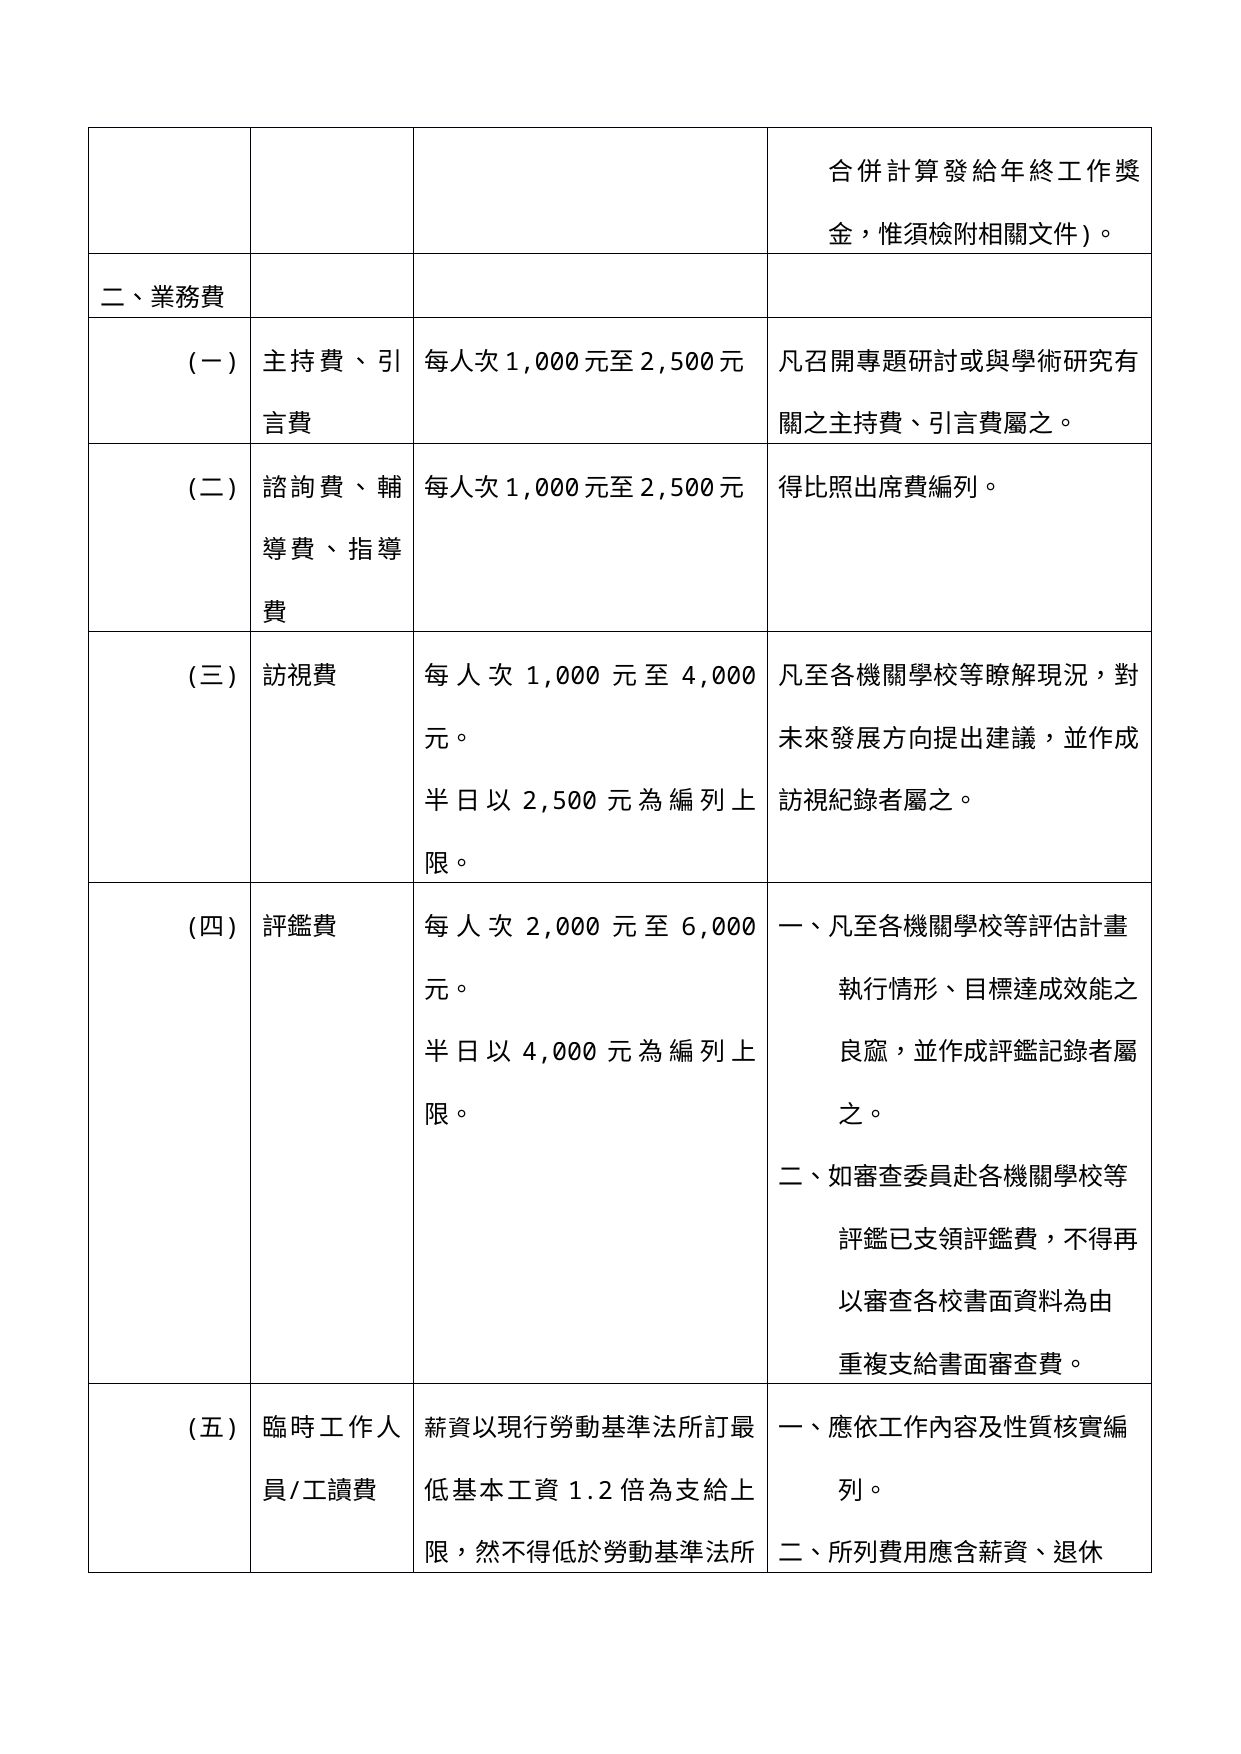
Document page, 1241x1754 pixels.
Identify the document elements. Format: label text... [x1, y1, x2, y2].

table_cell 凡召開專題研討或與學術研究有關之主持費、引言費屬之。 [768, 318, 1151, 443]
table_cell 每人次1,000元至2,500元 [414, 444, 767, 631]
table_cell 訪視費 [251, 632, 413, 882]
table_cell 合併計算發給年終工作獎金，惟須檢附相關文件)。 [768, 128, 1151, 253]
table_cell (四) [89, 883, 250, 1383]
table_cell 二、業務費 [89, 254, 250, 317]
table_cell 薪資以現行勞動基準法所訂最低基本工資1.2倍為支給上限，然不得低於勞動基準法所 [414, 1384, 767, 1572]
table_cell [251, 128, 413, 253]
table_cell 凡至各機關學校等瞭解現況，對未來發展方向提出建議，並作成訪視紀錄者屬之。 [768, 632, 1151, 882]
table_cell 諮詢費、輔導費、指導費 [251, 444, 413, 631]
table_cell [414, 128, 767, 253]
table_cell 一、應依工作內容及性質核實編 列。 二、所列費用應含薪資、退休 [768, 1384, 1151, 1572]
table_cell 評鑑費 [251, 883, 413, 1383]
table_cell [89, 128, 250, 253]
table_cell [251, 254, 413, 317]
table_cell [414, 254, 767, 317]
table_cell 一、凡至各機關學校等評估計畫 執行情形、目標達成效能之 良窳，並作成評鑑記錄者屬 之。 二、如審查委員赴各機關學校等 評鑑已支領評鑑費，不得再 以審查各校書面資料為由 重複支給書面審查費。 [768, 883, 1151, 1383]
table_cell 每人次1,000元至4,000元。 半日以2,500元為編列上限。 [414, 632, 767, 882]
table_cell (三) [89, 632, 250, 882]
table_cell (ㄧ) [89, 318, 250, 443]
table_cell [768, 254, 1151, 317]
table_cell (五) [89, 1384, 250, 1572]
table_cell 每人次2,000元至6,000元。 半日以4,000元為編列上限。 [414, 883, 767, 1383]
table_cell 臨時工作人員/工讀費 [251, 1384, 413, 1572]
table_cell (二) [89, 444, 250, 631]
table_cell 每人次1,000元至2,500元 [414, 318, 767, 443]
table_cell 得比照出席費編列。 [768, 444, 1151, 631]
table_cell 主持費、引言費 [251, 318, 413, 443]
